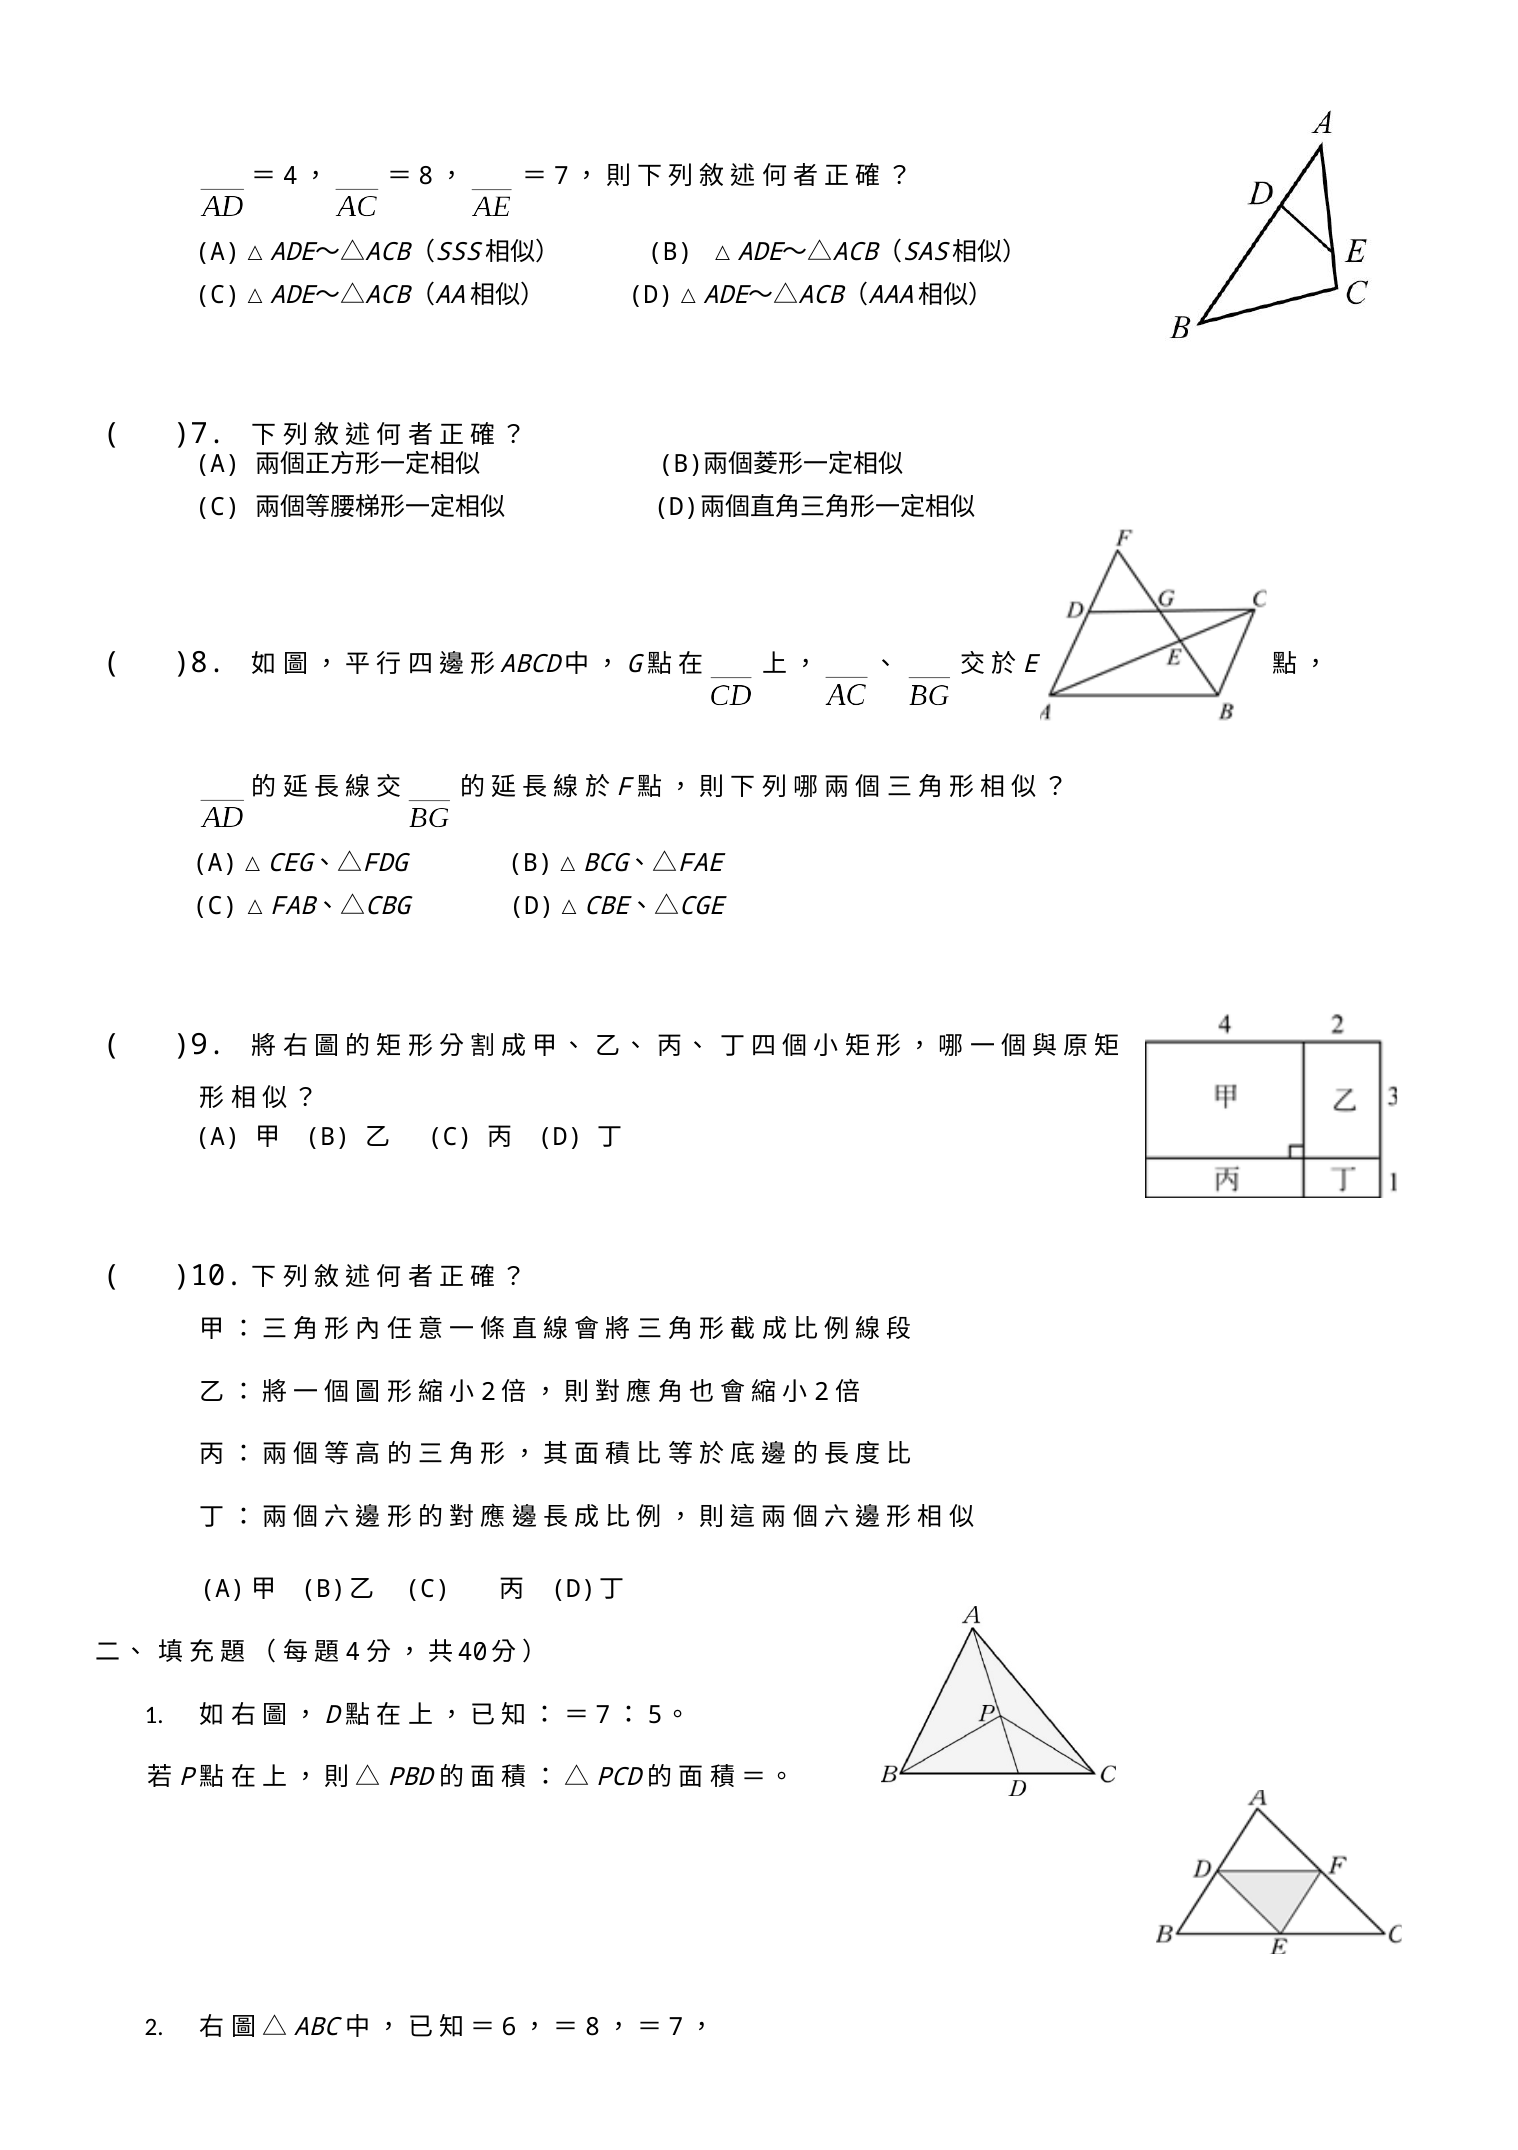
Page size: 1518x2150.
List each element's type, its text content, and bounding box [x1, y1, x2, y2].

text (A) 甲 (B) 乙 (C) 丙 (D) 丁 [142, 1117, 1145, 1153]
text ＝4，＝8，＝7，則下列敘述何者正確？ [196, 106, 1158, 231]
list 如右圖，D點在上，已知：＝7：5。 [142, 1660, 881, 1723]
text (C) △FAB、△CBG (D)△CBE、△CGE [192, 886, 1426, 922]
text (C) 兩個等腰梯形一定相似 (D) 兩個直角三角形一定相似 [142, 486, 1426, 523]
text [1116, 1723, 1426, 1785]
text 的延長線交的延長線於F點，則下列哪兩個三角形相似？ [196, 717, 1426, 842]
text (C)△ADE～△ACB（AA相似） (D)△ADE～△ACB（AAA相似） [142, 274, 1158, 311]
text (A)甲 (B) 乙 (C) 丙 (D) 丁 [196, 1535, 1426, 1598]
text [1378, 274, 1426, 311]
text 若P點在上，則△PBD的面積：△PCD的面積＝。 [142, 1723, 881, 1785]
list 如右圖，D點在上，已知：＝7：5。 [1116, 1660, 1426, 1723]
list 右圖△ABC中，已知＝6，＝8，＝7， [142, 1973, 1426, 2035]
list 下列敘述何者正確？ [92, 381, 1426, 443]
list 如圖，平行四邊形ABCD中，G點在上，、交於E點， [1267, 592, 1426, 717]
list 如圖，平行四邊形ABCD中，G點在上，、交於E點， [92, 592, 1040, 717]
text [1398, 1117, 1426, 1153]
list 將右圖的矩形分割成甲、乙、丙、丁四個小矩形，哪一個與原矩形相似？ [92, 992, 1426, 1117]
list 下列敘述何者正確？ 甲：三角形內任意一條直線會將三角形截成比例線段 乙：將一個圖形縮小2倍，則對應角也會縮小2倍 丙：兩個等高的三角形，其面積比等於底邊的長度比 丁：兩個六邊形的對應邊長成比例，則這兩個六邊形相似 [92, 1223, 1426, 1535]
text [1378, 231, 1426, 267]
text (A)△ADE～△ACB（SSS相似） (B) △ADE～△ACB（SAS相似） [142, 231, 1158, 267]
text (A) 兩個正方形一定相似 (B)兩個菱形一定相似 [142, 443, 1426, 479]
text 二、填充題（每題4分，共40分） [92, 1598, 1426, 1660]
text (A)△CEG、△FDG (B)△BCG、△FAE [192, 842, 1426, 879]
text [1378, 106, 1426, 231]
